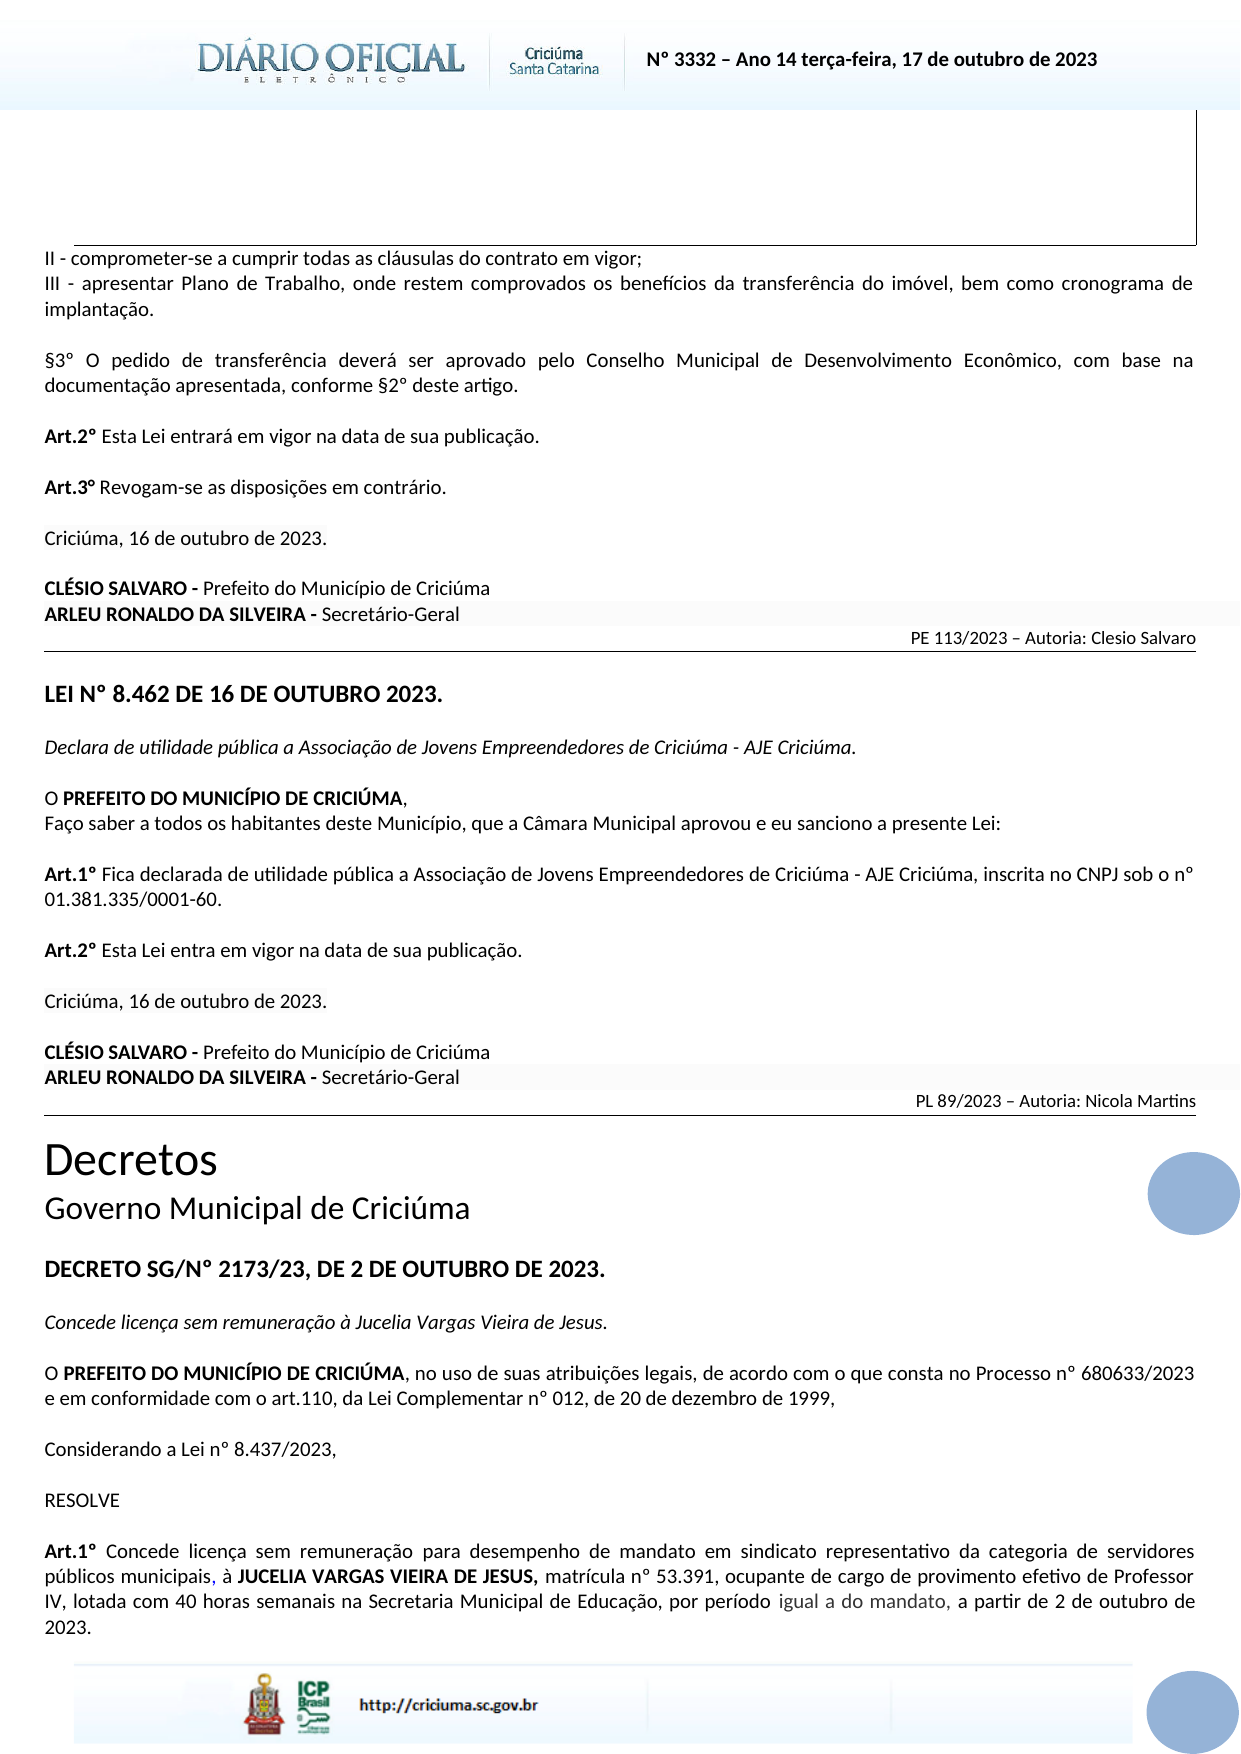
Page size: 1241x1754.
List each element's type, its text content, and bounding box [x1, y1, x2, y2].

text Decretos [44, 1128, 1196, 1187]
text PL 89/2023 – Autoria: Nicola Martins [44, 1090, 1196, 1115]
text Considerando a Lei nº 8.437/2023, [44, 1436, 1196, 1462]
text ARLEU RONALDO DA SILVEIRA - Secretário-Geral [44, 601, 1240, 626]
text O PREFEITO DO MUNICÍPIO DE CRICIÚMA, no uso de suas atribuições legais, de acordo com o que consta no Processo nº 680633/2023 e em conformidade com o art.110, da Lei Complementar nº 012, de 20 de dezembro de 1999, [44, 1360, 1196, 1411]
text Art.2º Esta Lei entra em vigor na data de sua publicação. [44, 937, 1196, 963]
text O PREFEITO DO MUNICÍPIO DE CRICIÚMA, [44, 785, 1196, 810]
text RESOLVE [44, 1487, 1196, 1512]
text Art.3° Revogam-se as disposições em contrário. [44, 474, 1196, 499]
text Art.1º Concede licença sem remuneração para desempenho de mandato em sindicato representativo da categoria de servidores públicos municipais, à JUCELIA VARGAS VIEIRA DE JESUS, matrícula nº 53.391, ocupante de cargo de provimento efetivo de Professor IV, lotada com 40 horas semanais na Secretaria Municipal de Educação, por período igual a do mandato, a partir de 2 de outubro de 2023. [44, 1538, 1196, 1639]
text ARLEU RONALDO DA SILVEIRA - Secretário-Geral [44, 1064, 1240, 1090]
text III - apresentar Plano de Trabalho, onde restem comprovados os benefícios da transferência do imóvel, bem como cronograma de implantação. [44, 271, 1196, 321]
text Art.2º Esta Lei entrará em vigor na data de sua publicação. [44, 423, 1196, 448]
text Concede licença sem remuneração à Jucelia Vargas Vieira de Jesus. [44, 1309, 1196, 1334]
text §3º O pedido de transferência deverá ser aprovado pelo Conselho Municipal de Desenvolvimento Econômico, com base na documentação apresentada, conforme §2º deste artigo. [44, 347, 1196, 398]
text Criciúma, 16 de outubro de 2023. [44, 988, 1196, 1013]
text Declara de utilidade pública a Associação de Jovens Empreendedores de Criciúma - AJE Criciúma. [44, 734, 1196, 759]
text PE 113/2023 – Autoria: Clesio Salvaro [44, 626, 1196, 651]
text Art.1º Fica declarada de utilidade pública a Associação de Jovens Empreendedores de Criciúma - AJE Criciúma, inscrita no CNPJ sob o nº 01.381.335/0001-60. [44, 861, 1196, 912]
text LEI Nº 8.462 DE 16 DE OUTUBRO 2023. [44, 678, 1196, 708]
text Faço saber a todos os habitantes deste Município, que a Câmara Municipal aprovou e eu sanciono a presente Lei: [44, 810, 1196, 836]
text DECRETO SG/Nº 2173/23, DE 2 DE OUTUBRO DE 2023. [44, 1253, 1196, 1284]
text CLÉSIO SALVARO - Prefeito do Município de Criciúma [44, 1039, 1240, 1064]
text II - comprometer-se a cumprir todas as cláusulas do contrato em vigor; [44, 245, 1196, 271]
text CLÉSIO SALVARO - Prefeito do Município de Criciúma [44, 576, 1240, 601]
text Governo Municipal de Criciúma [44, 1187, 1166, 1228]
text Criciúma, 16 de outubro de 2023. [44, 525, 1196, 550]
